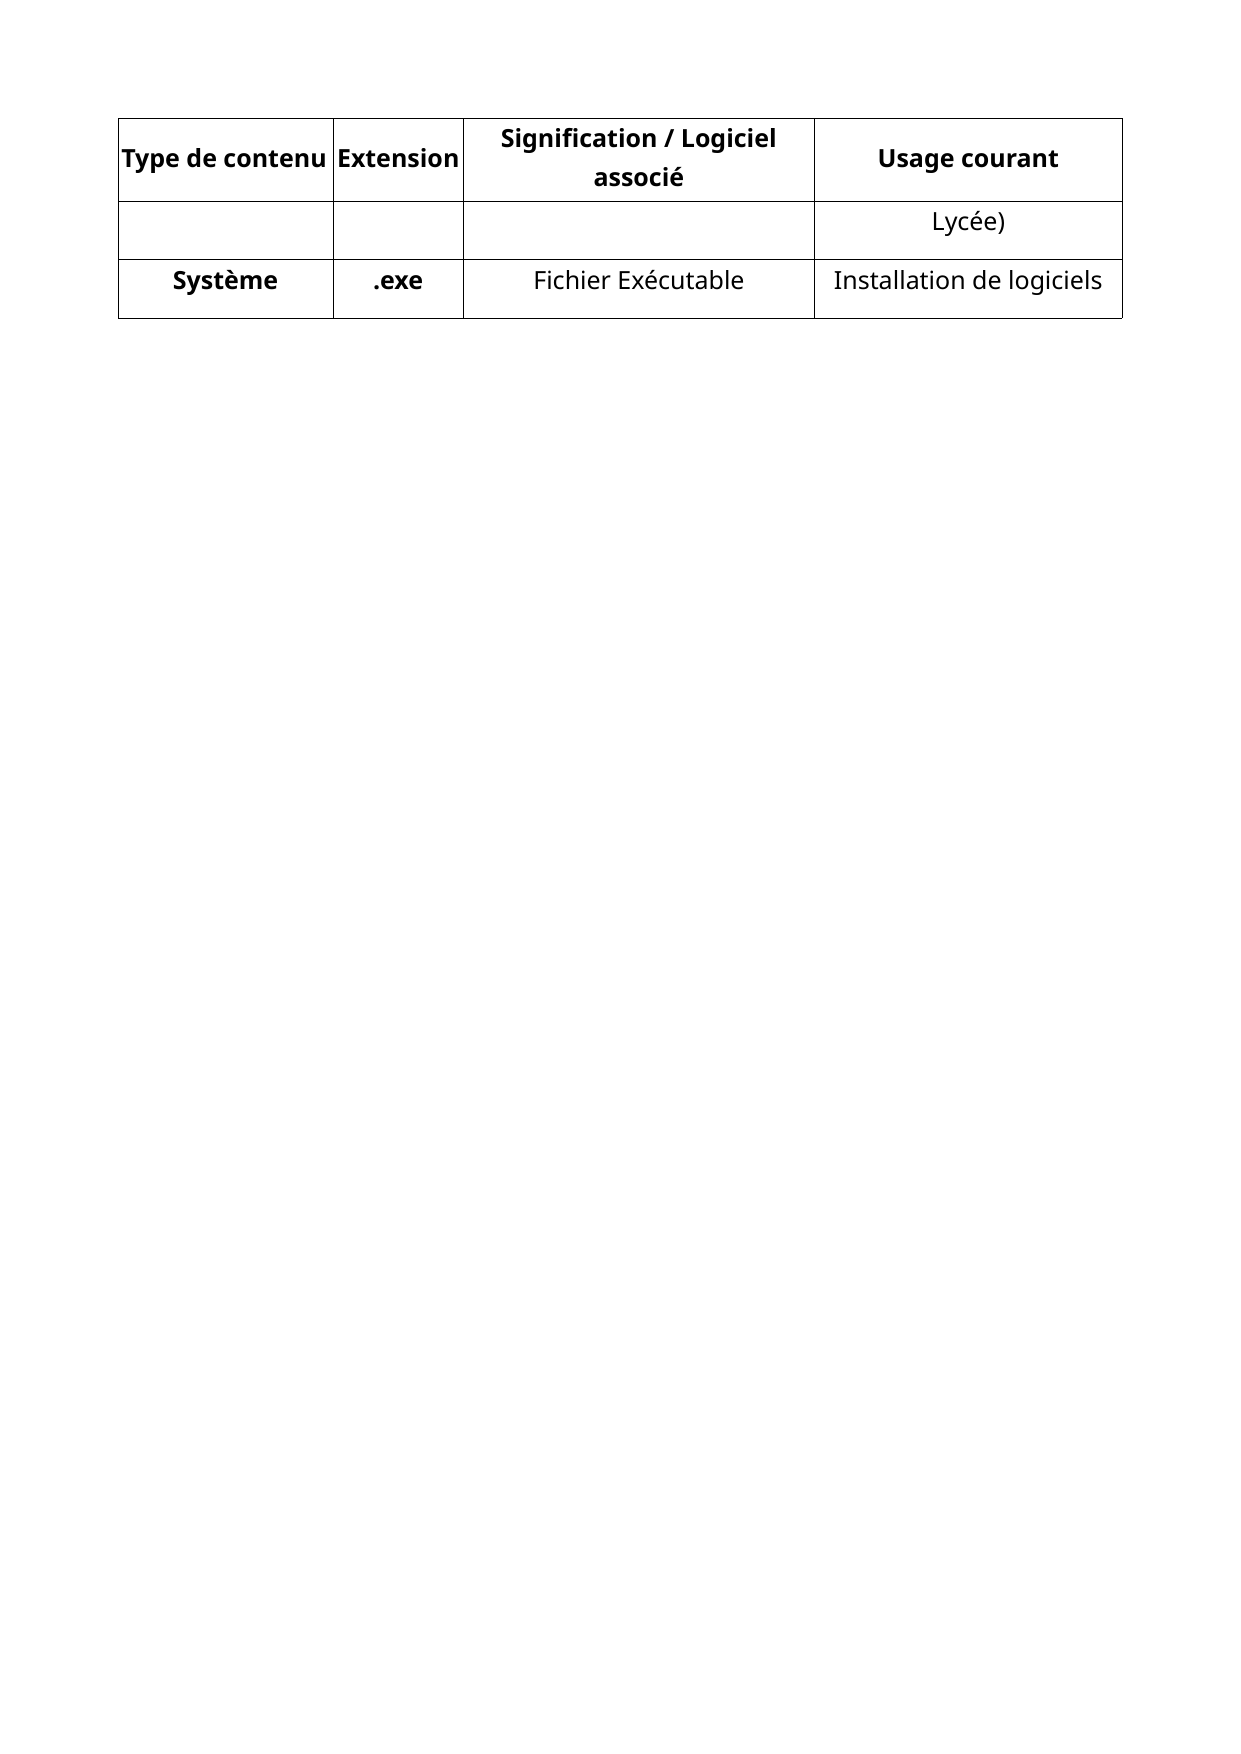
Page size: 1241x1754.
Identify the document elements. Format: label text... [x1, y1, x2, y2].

table_cell Fichier Exécutable [464, 260, 814, 318]
table_cell Lycée) [815, 202, 1122, 259]
table_cell Système [119, 260, 333, 318]
table_cell Installation de logiciels [815, 260, 1122, 318]
table_cell .exe [334, 260, 463, 318]
table_header Type de contenu [119, 119, 333, 201]
table_header Extension [334, 119, 463, 201]
table_header Usage courant [815, 119, 1122, 201]
table_cell [464, 202, 814, 259]
table_header Signification / Logiciel associé [464, 119, 814, 201]
table_cell [334, 202, 463, 259]
table_cell [119, 202, 333, 259]
